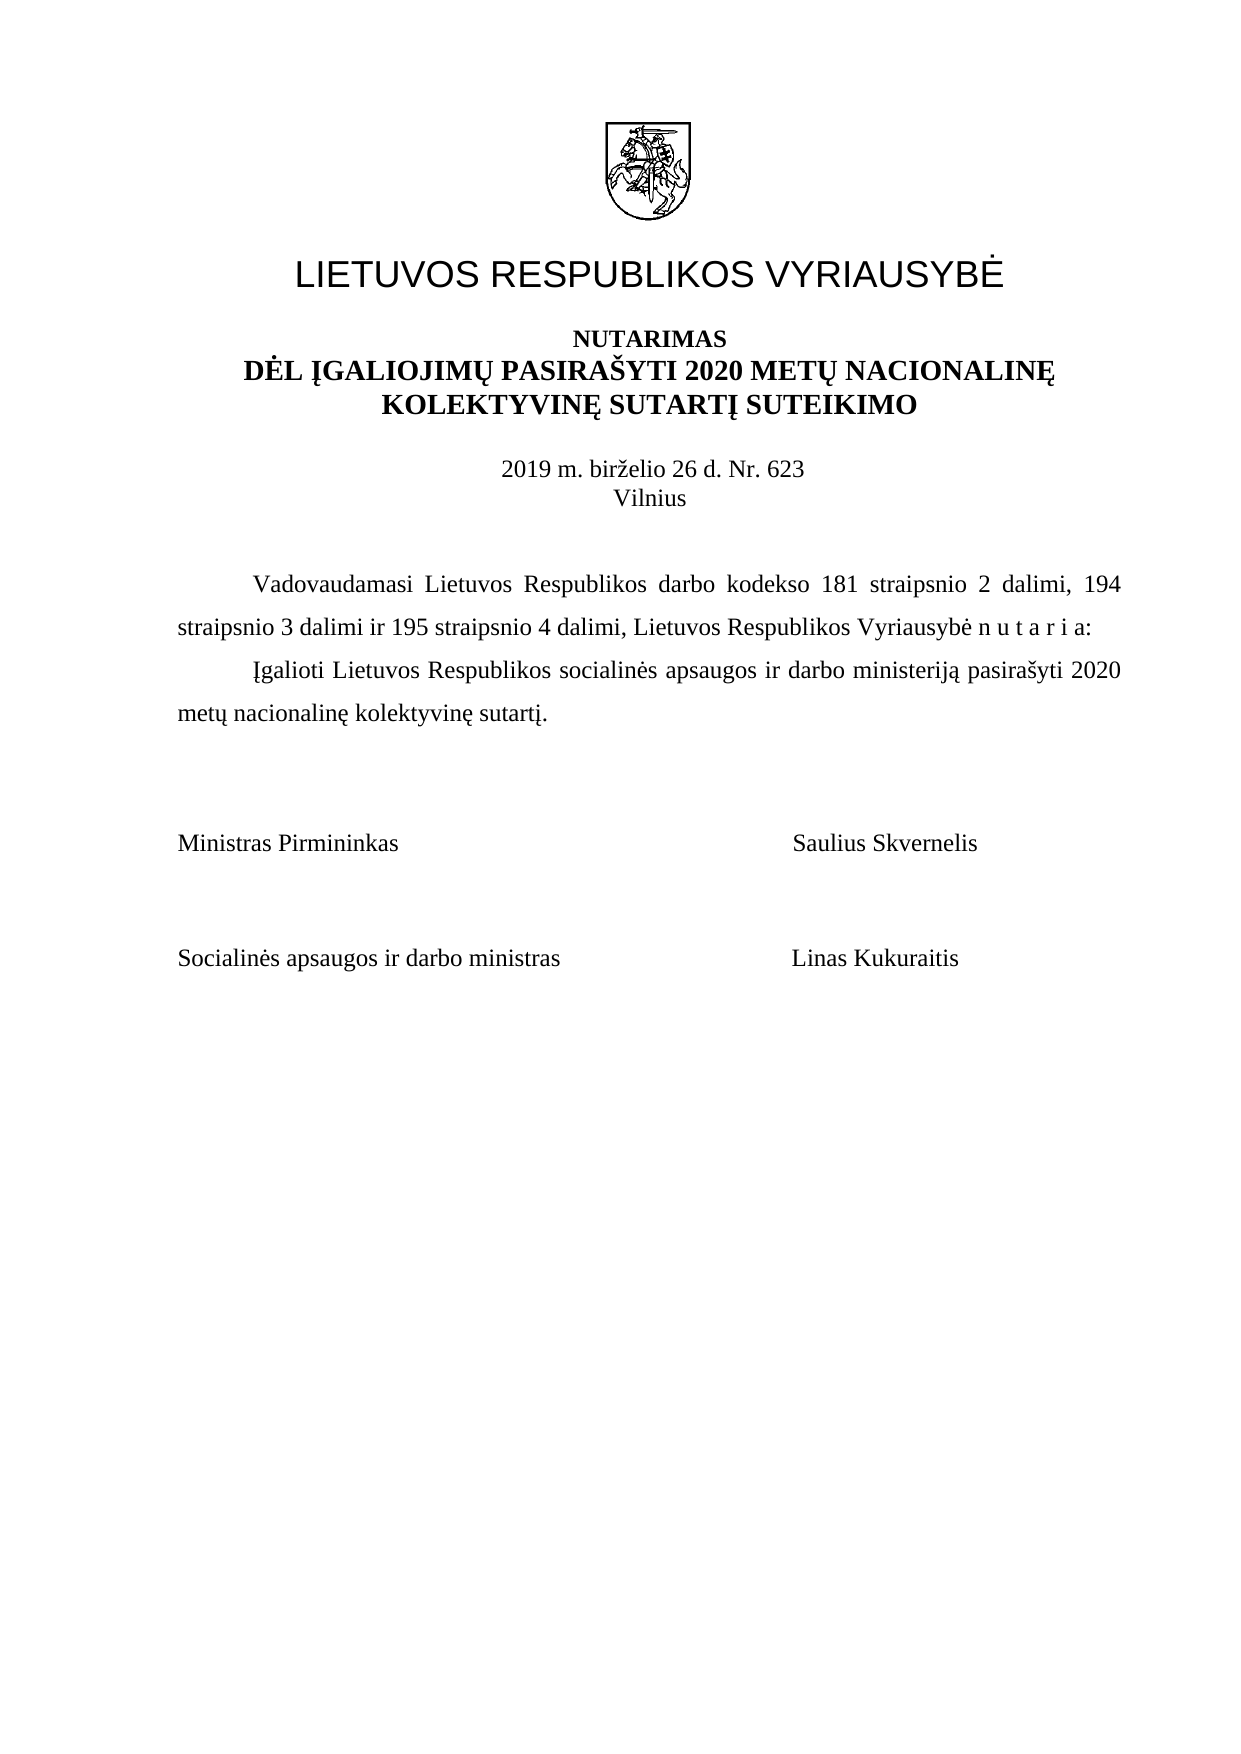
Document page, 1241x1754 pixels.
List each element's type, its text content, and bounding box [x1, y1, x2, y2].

text Ministras Pirmininkas Saulius Skvernelis [177, 828, 1122, 856]
text Įgalioti Lietuvos Respublikos socialinės apsaugos ir darbo ministeriją pasirašyti 2020 metų nacionalinę kolektyvinę sutartį. [177, 655, 1122, 727]
text DĖL ĮGALIOJIMŲ PASIRAŠYTI 2020 METŲ NACIONALINĘ KOLEKTYVINĘ SUTARTĮ SUTEIKIMO [177, 353, 1122, 420]
text nutarimas [177, 324, 1122, 353]
text Socialinės apsaugos ir darbo ministras Linas Kukuraitis [177, 943, 1122, 971]
text Vadovaudamasi Lietuvos Respublikos darbo kodekso 181 straipsnio 2 dalimi, 194 straipsnio 3 dalimi ir 195 straipsnio 4 dalimi, Lietuvos Respublikos Vyriausybė n u t a r i a: [177, 569, 1122, 641]
text Vilnius [177, 483, 1122, 511]
text Lietuvos Respublikos Vyriausybė [177, 253, 1122, 296]
text 2019 m. birželio 26 d. Nr. 623 [177, 454, 1122, 483]
